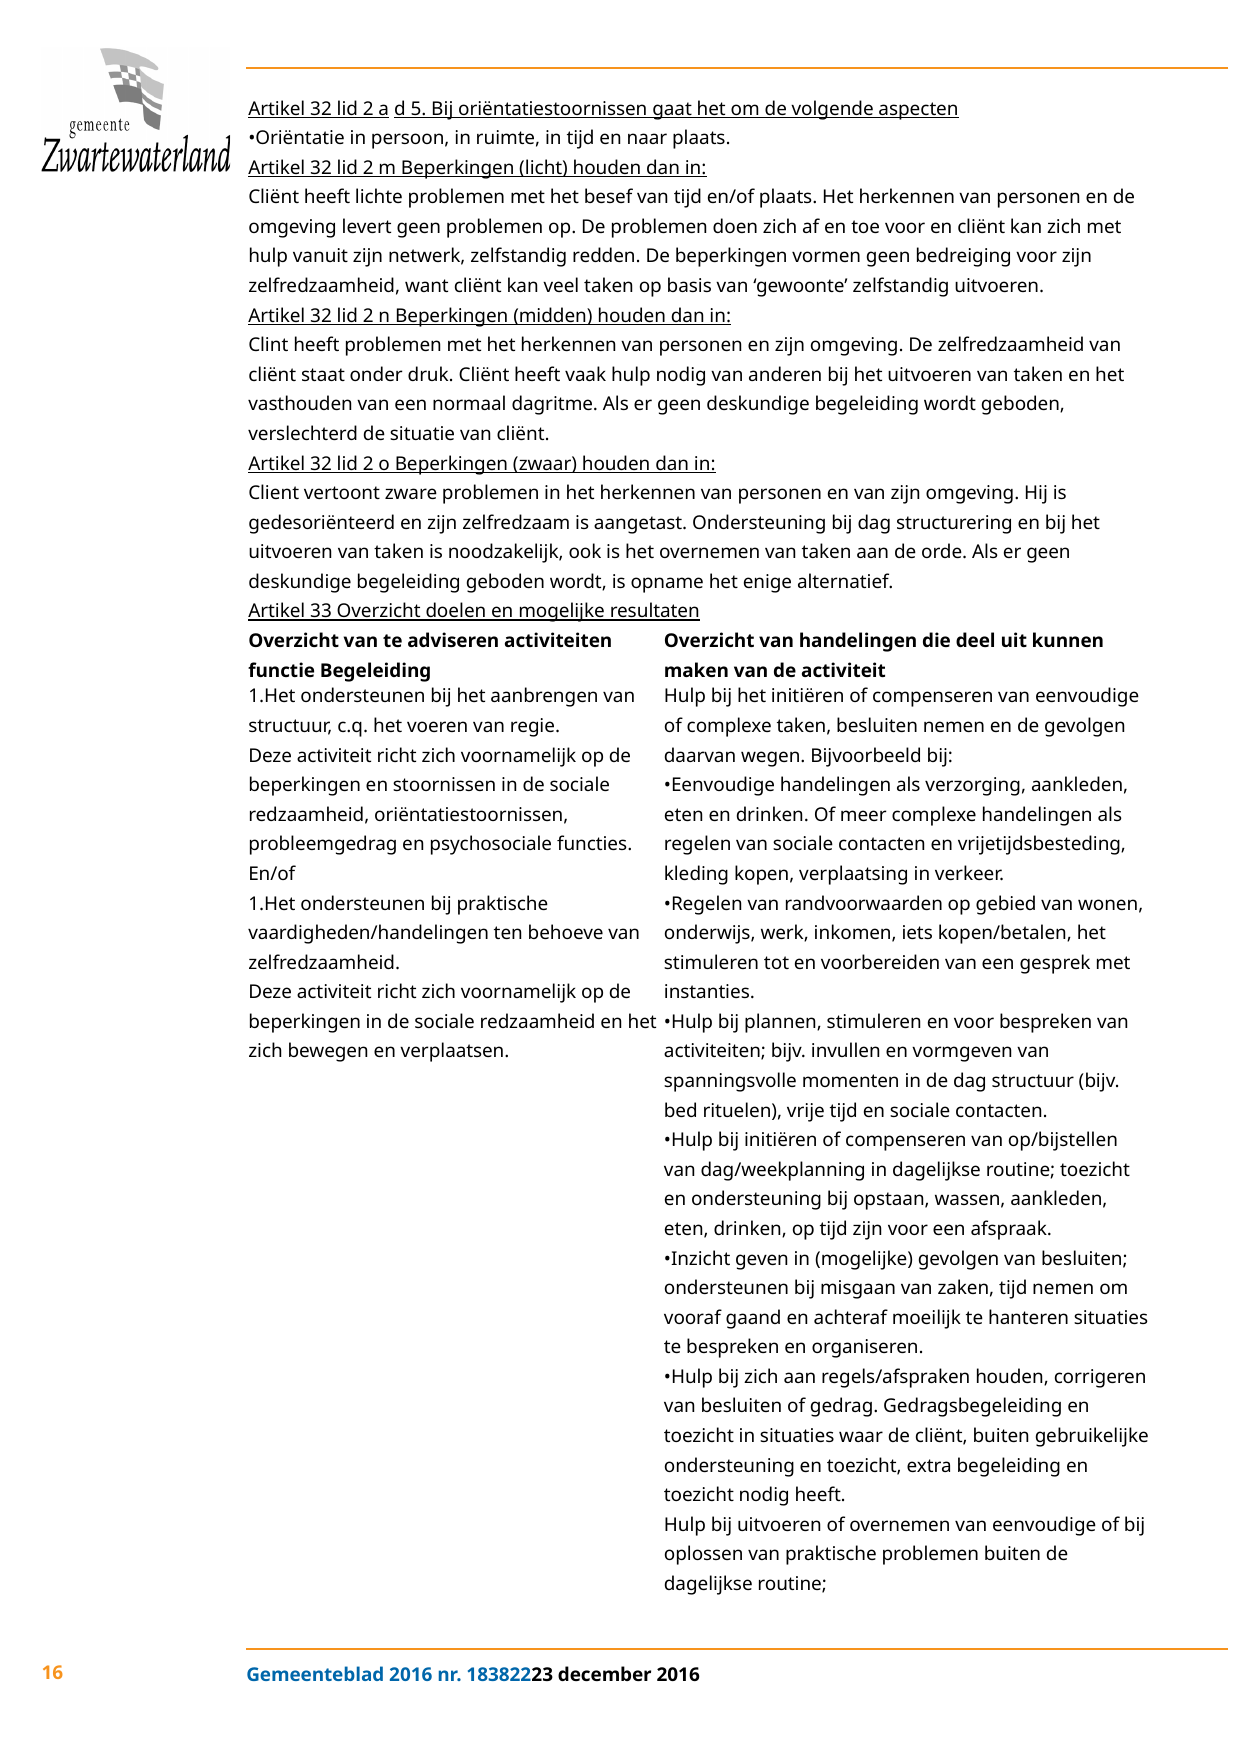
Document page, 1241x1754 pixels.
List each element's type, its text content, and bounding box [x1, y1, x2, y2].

text Artikel 33 Overzicht doelen en mogelijke resultaten [248, 598, 1152, 623]
text Client vertoont zware problemen in het herkennen van personen en van zijn omgeving. Hij is gedesoriënteerd en zijn zelfredzaam is aangetast. Ondersteuning bij dag structurering en bij het uitvoeren van taken is noodzakelijk, ook is het overnemen van taken aan de orde. Als er geen deskundige begeleiding geboden wordt, is opname het enige alternatief. [248, 479, 1152, 594]
text Cliënt heeft lichte problemen met het besef van tijd en/of plaats. Het herkennen van personen en de omgeving levert geen problemen op. De problemen doen zich af en toe voor en cliënt kan zich met hulp vanuit zijn netwerk, zelfstandig redden. De beperkingen vormen geen bedreiging voor zijn zelfredzaamheid, want cliënt kan veel taken op basis van ‘gewoonte’ zelfstandig uitvoeren. [248, 183, 1152, 298]
text Artikel 32 lid 2 o Beperkingen (zwaar) houden dan in: [248, 450, 1152, 476]
text Artikel 32 lid 2 a d 5. Bij oriëntatiestoornissen gaat het om de volgende aspecten [248, 95, 1152, 121]
picture [41, 47, 231, 172]
table_cell 1.Het ondersteunen bij het aanbrengen van structuur, c.q. het voeren van regie. Deze activiteit richt zich voornamelijk op de beperkingen en stoornissen in de sociale redzaamheid, oriëntatiestoornissen, probleemgedrag en psychosociale functies. En/of 1.Het ondersteunen bij praktische vaardigheden/handelingen ten behoeve van zelfredzaamheid. Deze activiteit richt zich voornamelijk op de beperkingen in de sociale redzaamheid en het zich bewegen en verplaatsen. [248, 683, 664, 1596]
text •Oriëntatie in persoon, in ruimte, in tijd en naar plaats. [248, 124, 1152, 150]
table_header Overzicht van te adviseren activiteiten functie Begeleiding [248, 628, 664, 683]
text Artikel 32 lid 2 m Beperkingen (licht) houden dan in: [248, 154, 1152, 180]
text Clint heeft problemen met het herkennen van personen en zijn omgeving. De zelfredzaamheid van cliënt staat onder druk. Cliënt heeft vaak hulp nodig van anderen bij het uitvoeren van taken en het vasthouden van een normaal dagritme. Als er geen deskundige begeleiding wordt geboden, verslechterd de situatie van cliënt. [248, 331, 1152, 446]
text Artikel 32 lid 2 n Beperkingen (midden) houden dan in: [248, 302, 1152, 328]
table_header Overzicht van handelingen die deel uit kunnen maken van de activiteit [664, 628, 1152, 683]
table_cell Hulp bij het initiëren of compenseren van eenvoudige of complexe taken, besluiten nemen en de gevolgen daarvan wegen. Bijvoorbeeld bij: •Eenvoudige handelingen als verzorging, aankleden, eten en drinken. Of meer complexe handelingen als regelen van sociale contacten en vrijetijdsbesteding, kleding kopen, verplaatsing in verkeer. •Regelen van randvoorwaarden op gebied van wonen, onderwijs, werk, inkomen, iets kopen/betalen, het stimuleren tot en voorbereiden van een gesprek met instanties. •Hulp bij plannen, stimuleren en voor bespreken van activiteiten; bijv. invullen en vormgeven van spanningsvolle momenten in de dag structuur (bijv. bed rituelen), vrije tijd en sociale contacten. •Hulp bij initiëren of compenseren van op/bijstellen van dag/weekplanning in dagelijkse routine; toezicht en ondersteuning bij opstaan, wassen, aankleden, eten, drinken, op tijd zijn voor een afspraak. •Inzicht geven in (mogelijke) gevolgen van besluiten; ondersteunen bij misgaan van zaken, tijd nemen om vooraf gaand en achteraf moeilijk te hanteren situaties te bespreken en organiseren. •Hulp bij zich aan regels/afspraken houden, corrigeren van besluiten of gedrag. Gedragsbegeleiding en toezicht in situaties waar de cliënt, buiten gebruikelijke ondersteuning en toezicht, extra begeleiding en toezicht nodig heeft. Hulp bij uitvoeren of overnemen van eenvoudige of bij oplossen van praktische problemen buiten de dagelijkse routine; [664, 683, 1152, 1596]
